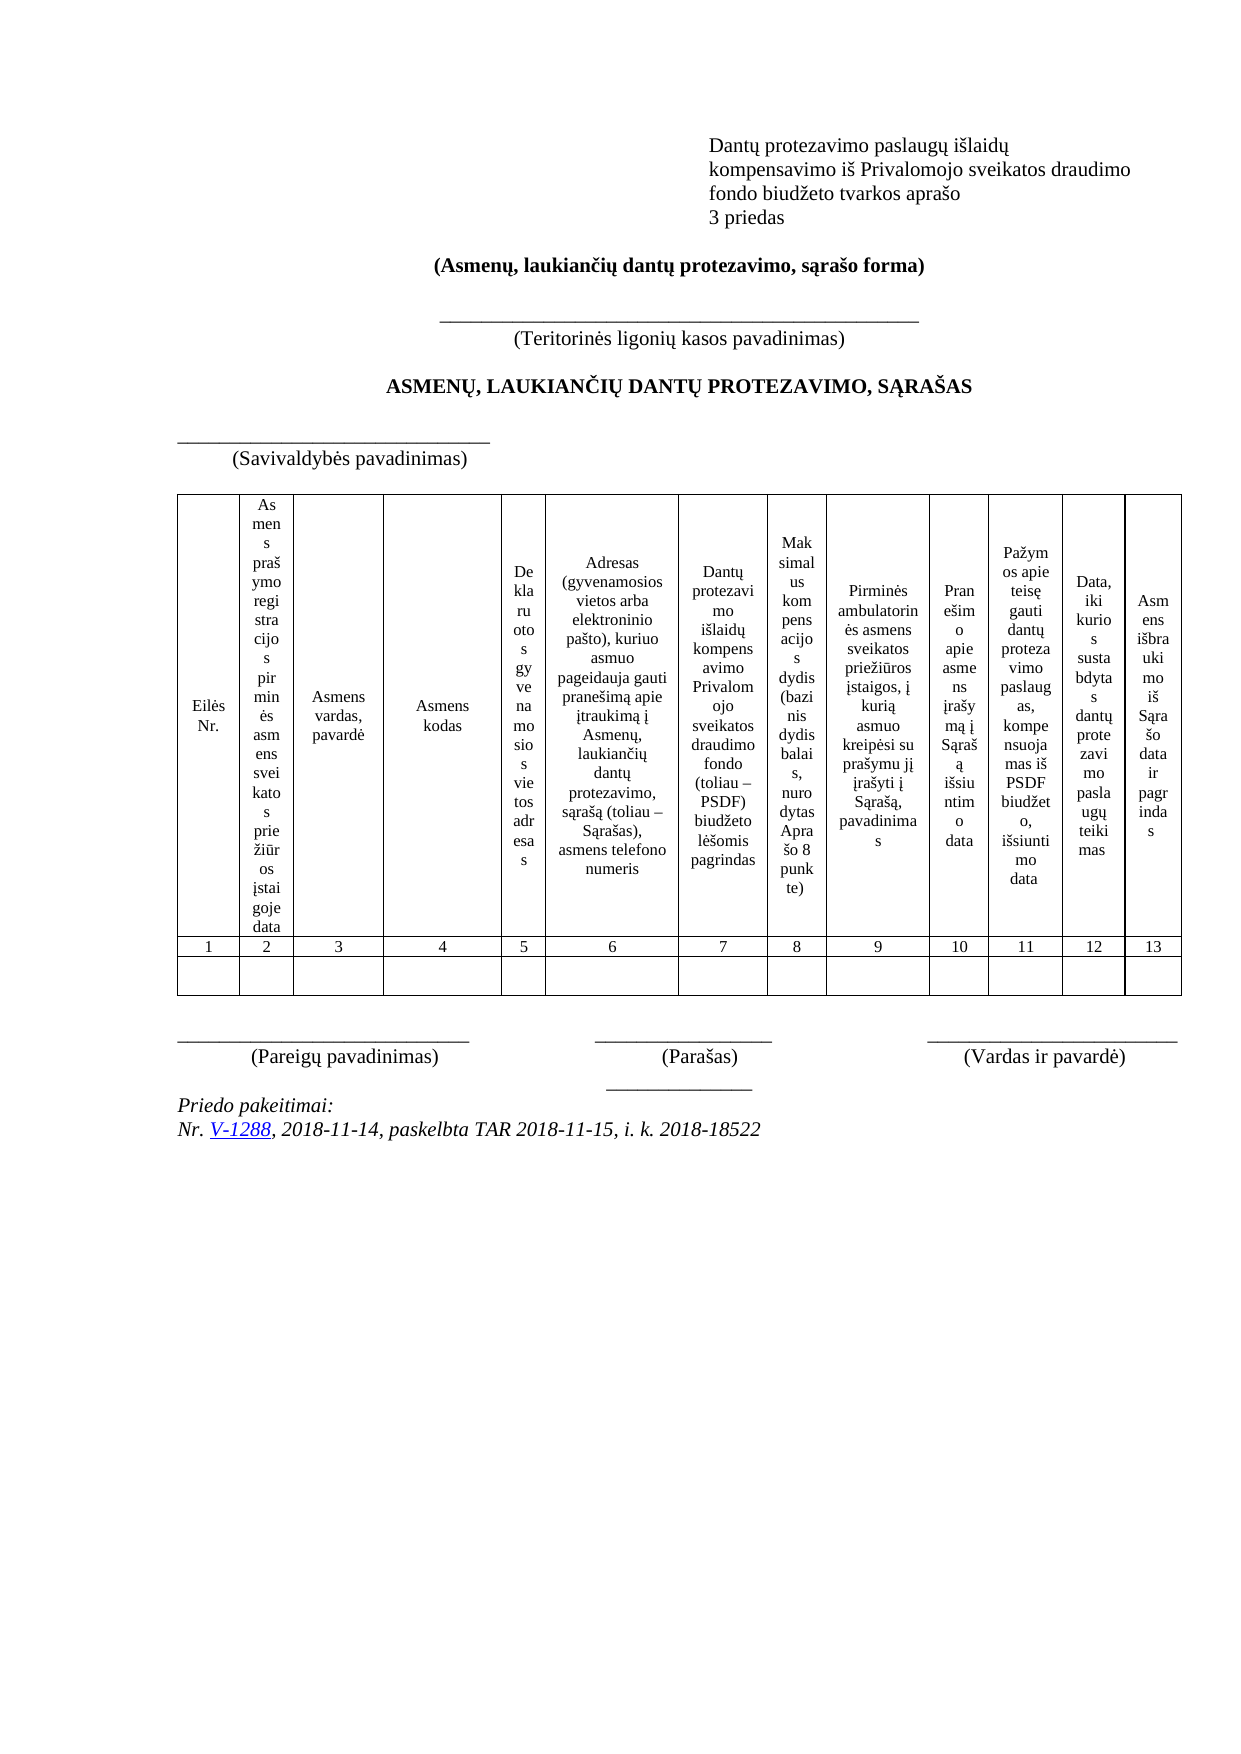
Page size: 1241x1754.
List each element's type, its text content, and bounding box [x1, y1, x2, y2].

table_header Pažymos apie teisę gauti dantų protezavimo paslaugas, kompensuojamas iš PSDF biudžeto, išsiuntimo data [989, 495, 1062, 936]
text Dantų protezavimo paslaugų išlaidų [634, 133, 1181, 157]
table_header Dantų protezavimo išlaidų kompensavimo Privalomojo sveikatos draudimo fondo (toliau – PSDF) biudžeto lėšomis pagrindas [679, 495, 767, 936]
table_cell [546, 957, 678, 995]
table_header Asmens kodas [384, 495, 501, 936]
table_header Deklaruotos gyvenamosios vietos adresas [502, 495, 545, 936]
text ASMENŲ, LAUKIANČIŲ DANTŲ PROTEZAVIMO, SĄRAŠAS [177, 373, 1181, 398]
text Priedo pakeitimai: [177, 1093, 1181, 1117]
table_cell 4 [384, 937, 501, 956]
table_cell [384, 957, 501, 995]
text ______________________________________________ [177, 301, 1181, 325]
table_cell [827, 957, 929, 995]
table_header Pranešimo apie asmens įrašymą į Sąrašą išsiuntimo data [930, 495, 988, 936]
table_cell 3 [294, 937, 383, 956]
table_cell 2 [240, 937, 293, 956]
table_cell [930, 957, 988, 995]
table_cell 12 [1063, 937, 1124, 956]
text (Asmenų, laukiančių dantų protezavimo, sąrašo forma) [177, 253, 1181, 277]
text (Pareigų pavadinimas) (Parašas) (Vardas ir pavardė) [177, 1044, 1181, 1068]
table_cell 7 [679, 937, 767, 956]
table_cell 1 [178, 937, 239, 956]
table_cell 13 [1126, 937, 1181, 956]
table_header Adresas (gyvenamosios vietos arba elektroninio pašto), kuriuo asmuo pageidauja gauti pranešimą apie įtraukimą į Asmenų, laukiančių dantų protezavimo, sąrašą (toliau – Sąrašas), asmens telefono numeris [546, 495, 678, 936]
table_header Asmens prašymo registracijos pirminės asmens sveikatos priežiūros įstaigoje data [240, 495, 293, 936]
table_header Asmens vardas, pavardė [294, 495, 383, 936]
table_cell [502, 957, 545, 995]
table_cell [768, 957, 826, 995]
table_cell [178, 957, 239, 995]
table_cell 10 [930, 937, 988, 956]
table_header Pirminės ambulatorinės asmens sveikatos priežiūros įstaigos, į kurią asmuo kreipėsi su prašymu jį įrašyti į Sąrašą, pavadinimas [827, 495, 929, 936]
table_header Data, iki kurios sustabdytas dantų protezavimo paslaugų teikimas [1063, 495, 1124, 936]
table_cell [679, 957, 767, 995]
text ______________________________ [177, 422, 1181, 446]
text (Savivaldybės pavadinimas) [177, 446, 1181, 470]
table_cell [240, 957, 293, 995]
table_cell [1126, 957, 1181, 995]
table_cell [294, 957, 383, 995]
table_cell [1063, 957, 1124, 995]
text ____________________________ _________________ ________________________ [177, 1020, 1181, 1044]
table_header Eilės Nr. [178, 495, 239, 936]
table_header Maksimalus kompensacijos dydis (bazinis dydis balais, nurodytas Aprašo 8 punkte) [768, 495, 826, 936]
text ______________ [177, 1068, 1181, 1093]
table_cell 6 [546, 937, 678, 956]
text (Teritorinės ligonių kasos pavadinimas) [177, 325, 1181, 349]
text kompensavimo iš Privalomojo sveikatos draudimo [709, 157, 1181, 181]
table_cell 11 [989, 937, 1062, 956]
table_header Asmens išbraukimo iš Sąrašo data ir pagrindas [1126, 495, 1181, 936]
text 3 priedas [709, 205, 1181, 229]
table_cell [989, 957, 1062, 995]
text fondo biudžeto tvarkos aprašo [709, 181, 1181, 205]
table_cell 8 [768, 937, 826, 956]
table_cell 5 [502, 937, 545, 956]
table_cell 9 [827, 937, 929, 956]
text Nr. V-1288, 2018-11-14, paskelbta TAR 2018-11-15, i. k. 2018-18522 [177, 1117, 1181, 1141]
